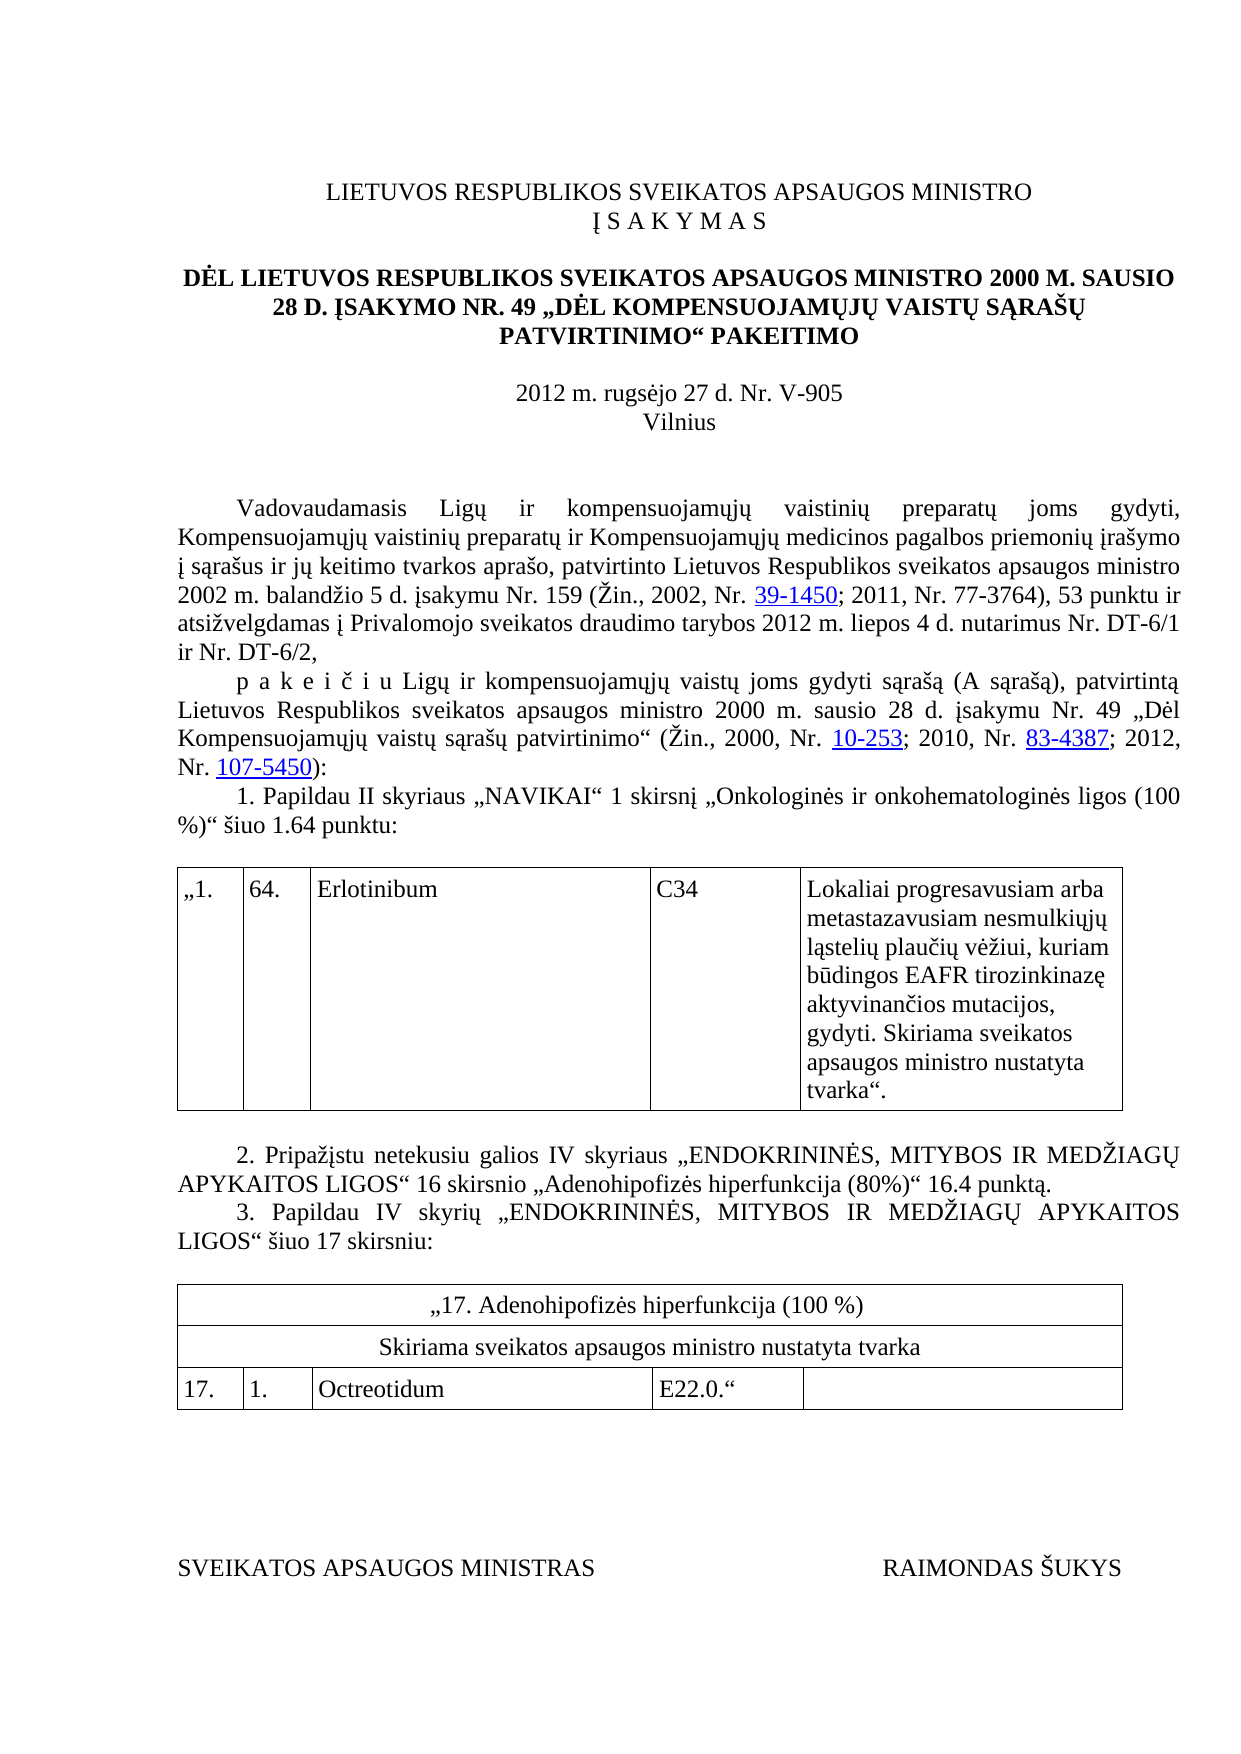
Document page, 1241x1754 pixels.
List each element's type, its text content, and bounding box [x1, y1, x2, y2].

text 3. Papildau IV skyrių „ENDOKRININĖS, MITYBOS IR MEDŽIAGŲ APYKAITOS LIGOS“ šiuo 17 skirsniu: [177, 1197, 1181, 1255]
table_cell 17. [178, 1368, 243, 1409]
table_cell E22.0.“ [653, 1368, 803, 1409]
table_cell [804, 1368, 1122, 1409]
text 1. Papildau II skyriaus „NAVIKAI“ 1 skirsnį „Onkologinės ir onkohematologinės ligos (100 %)“ šiuo 1.64 punktu: [177, 781, 1181, 838]
table_header C34 [651, 868, 800, 1110]
text DĖL LIETUVOS RESPUBLIKOS SVEIKATOS APSAUGOS MINISTRO 2000 M. SAUSIO 28 D. ĮSAKYMO NR. 49 „DĖL KOMPENSUOJAMŲJŲ VAISTŲ SĄRAŠŲ PATVIRTINIMO“ PAKEITIMO [177, 263, 1181, 350]
table_cell 1. [244, 1368, 312, 1409]
text 2. Pripažįstu netekusiu galios IV skyriaus „ENDOKRININĖS, MITYBOS IR MEDŽIAGŲ APYKAITOS LIGOS“ 16 skirsnio „Adenohipofizės hiperfunkcija (80%)“ 16.4 punktą. [177, 1140, 1181, 1197]
table_cell Skiriama sveikatos apsaugos ministro nustatyta tvarka [178, 1326, 1122, 1367]
text Vilnius [177, 407, 1181, 436]
text Į S A K Y M A S [177, 206, 1181, 235]
text p a k e i č i u Ligų ir kompensuojamųjų vaistų joms gydyti sąrašą (A sąrašą), patvirtintą Lietuvos Respublikos sveikatos apsaugos ministro 2000 m. sausio 28 d. įsakymu Nr. 49 „Dėl Kompensuojamųjų vaistų sąrašų patvirtinimo“ (Žin., 2000, Nr. 10-253; 2010, Nr. 83-4387; 2012, Nr. 107-5450): [177, 666, 1181, 781]
text Vadovaudamasis Ligų ir kompensuojamųjų vaistinių preparatų joms gydyti, Kompensuojamųjų vaistinių preparatų ir Kompensuojamųjų medicinos pagalbos priemonių įrašymo į sąrašus ir jų keitimo tvarkos aprašo, patvirtinto Lietuvos Respublikos sveikatos apsaugos ministro 2002 m. balandžio 5 d. įsakymu Nr. 159 (Žin., 2002, Nr. 39-1450; 2011, Nr. 77-3764), 53 punktu ir atsižvelgdamas į Privalomojo sveikatos draudimo tarybos 2012 m. liepos 4 d. nutarimus Nr. DT-6/1 ir Nr. DT-6/2, [177, 493, 1181, 666]
table_header 64. [244, 868, 310, 1110]
text 2012 m. rugsėjo 27 d. Nr. V-905 [177, 378, 1181, 407]
table_cell Octreotidum [313, 1368, 652, 1409]
table_header Lokaliai progresavusiam arba metastazavusiam nesmulkiųjų ląstelių plaučių vėžiui, kuriam būdingos EAFR tirozinkinazę aktyvinančios mutacijos, gydyti. Skiriama sveikatos apsaugos ministro nustatyta tvarka“. [801, 868, 1122, 1110]
table_header Erlotinibum [311, 868, 650, 1110]
text LIETUVOS RESPUBLIKOS SVEIKATOS APSAUGOS MINISTRO [177, 177, 1181, 206]
text SVEIKATOS APSAUGOS MINISTRAS RAIMONDAS ŠUKYS [177, 1553, 1181, 1582]
table_header „17. Adenohipofizės hiperfunkcija (100 %) [178, 1285, 1122, 1325]
table_header „1. [178, 868, 243, 1110]
